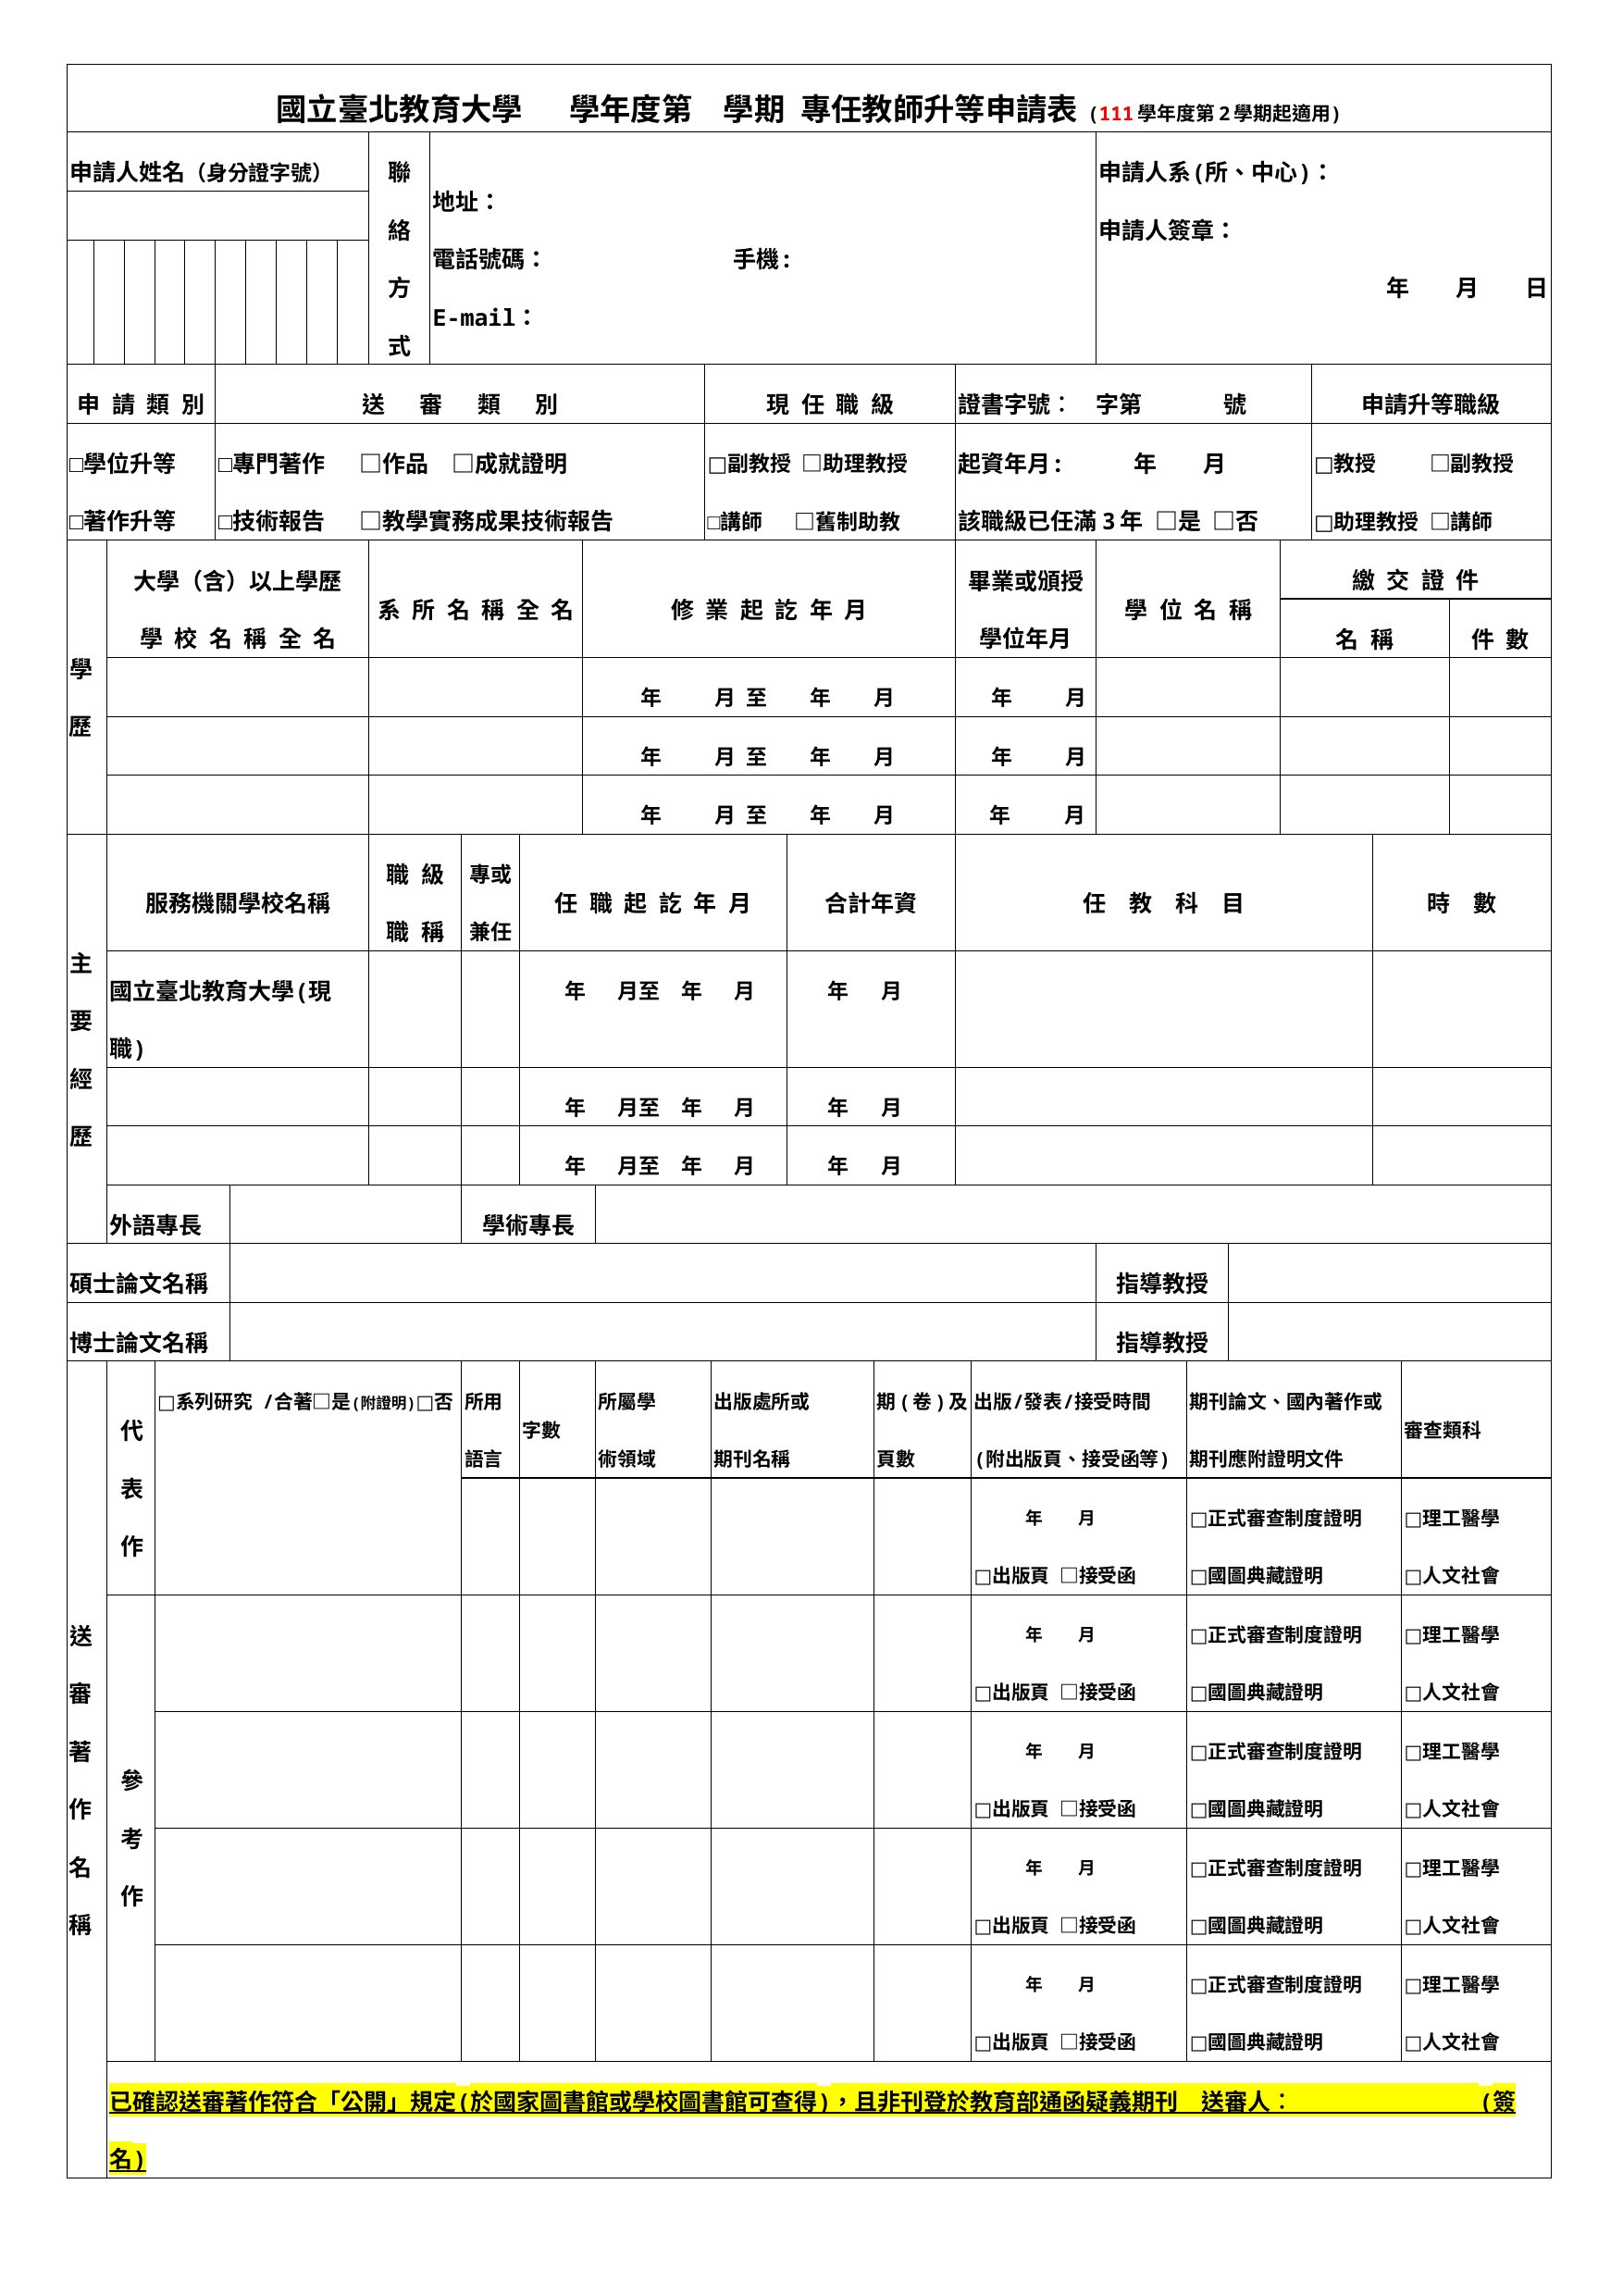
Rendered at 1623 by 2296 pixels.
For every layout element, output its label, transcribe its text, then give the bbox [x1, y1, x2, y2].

table_cell [155, 1829, 461, 1944]
table_cell 畢業或頒授 學位年月 [956, 540, 1096, 657]
table_cell [338, 241, 368, 364]
table_cell [596, 1712, 711, 1827]
table_cell [596, 1829, 711, 1944]
table_cell 年 月 [787, 1068, 955, 1125]
table_cell 聯 絡 方 式 [369, 132, 429, 364]
table_cell 年 月至 年 月 [520, 1068, 787, 1125]
table_cell □正式審查制度證明 □國圖典藏證明 [1187, 1712, 1401, 1827]
table_cell 年 月 □出版頁 □接受函 [972, 1479, 1186, 1594]
table_cell [369, 776, 582, 834]
table_cell [596, 1479, 711, 1594]
table_cell [956, 1068, 1372, 1125]
table_cell [155, 1712, 461, 1827]
table_cell [369, 951, 461, 1067]
table_cell 審查類科 [1402, 1361, 1551, 1477]
table_cell [277, 241, 306, 364]
table_cell 主要經歷 [68, 835, 106, 1243]
table_cell 期(卷)及頁數 [874, 1361, 971, 1477]
table_cell □正式審查制度證明 □國圖典藏證明 [1187, 1829, 1401, 1944]
table_cell 專或 兼任 [462, 835, 519, 950]
table_cell [596, 1185, 1551, 1243]
table_cell [107, 776, 368, 834]
table_cell [520, 1479, 595, 1594]
table_cell [107, 1126, 368, 1185]
table_cell [462, 1068, 519, 1125]
table_cell □理工醫學 □人文社會 [1402, 1829, 1551, 1944]
table_cell 外語專長 [107, 1185, 229, 1243]
table_cell 年 月 至 年 月 [583, 658, 955, 715]
table_cell [712, 1595, 873, 1710]
table_cell □理工醫學 □人文社會 [1402, 1712, 1551, 1827]
table_cell 起資年月: 年 月 該職級已任滿3年 □是 □否 [956, 424, 1311, 540]
table_cell 件 數 [1450, 600, 1551, 657]
table_cell 出版/發表/接受時間 (附出版頁、接受函等) [972, 1361, 1186, 1477]
table_cell 字數 [520, 1361, 595, 1477]
table_cell [1373, 1068, 1551, 1125]
table_cell 時 數 [1373, 835, 1551, 950]
table_cell [107, 658, 368, 715]
table_cell [874, 1829, 971, 1944]
table_cell 所屬學 術領域 [596, 1361, 711, 1477]
table_cell [1281, 776, 1449, 834]
table_cell [246, 241, 276, 364]
table_cell [874, 1479, 971, 1594]
table_cell 現 任 職 級 [705, 365, 955, 423]
table_cell 年 月 至 年 月 [583, 717, 955, 775]
table_cell 所用 語言 [462, 1361, 519, 1477]
table_cell [462, 1829, 519, 1944]
table_cell [107, 1068, 368, 1125]
table_cell 學術專長 [462, 1185, 595, 1243]
table_cell □正式審查制度證明 □國圖典藏證明 [1187, 1945, 1401, 2061]
table_cell 參 考 作 [107, 1595, 155, 2061]
table_cell 指導教授 [1096, 1303, 1228, 1360]
table_cell [1096, 658, 1280, 715]
table_cell 任 職 起 訖 年 月 [520, 835, 787, 950]
table_cell 年 月 [956, 717, 1096, 775]
table_cell [230, 1185, 461, 1243]
table_cell 期刊論文、國內著作或期刊應附證明文件 [1187, 1361, 1401, 1477]
table_cell 年 月 [956, 776, 1096, 834]
table_cell [125, 241, 155, 364]
table_cell [712, 1945, 873, 2061]
table_cell 國立臺北教育大學(現職) [107, 951, 368, 1067]
table_cell 代 表 作 [107, 1361, 155, 1594]
table_cell [520, 1829, 595, 1944]
table_cell [520, 1595, 595, 1710]
table_cell [185, 241, 215, 364]
table_cell 服務機關學校名稱 [107, 835, 368, 950]
table_cell □學位升等 □著作升等 [68, 424, 215, 540]
table_cell [230, 1244, 1096, 1302]
table_cell 年 月 [787, 1126, 955, 1185]
table_cell [956, 951, 1372, 1067]
table_cell 大學（含）以上學歷 學 校 名 稱 全 名 [107, 540, 368, 657]
table_cell [874, 1712, 971, 1827]
table_cell 博士論文名稱 [68, 1303, 229, 1360]
table_cell [596, 1945, 711, 2061]
table_cell [307, 241, 337, 364]
table_cell 修 業 起 訖 年 月 [583, 540, 955, 657]
table_cell 年 月 □出版頁 □接受函 [972, 1829, 1186, 1944]
table_cell 年 月 至 年 月 [583, 776, 955, 834]
table_cell 地址： 電話號碼： 手機: E-mail： [430, 132, 1096, 364]
table_cell [1281, 717, 1449, 775]
table_cell 申請升等職級 [1312, 365, 1551, 423]
table_cell [107, 717, 368, 775]
table_cell □理工醫學 □人文社會 [1402, 1945, 1551, 2061]
table_cell [874, 1595, 971, 1710]
table_cell [462, 1595, 519, 1710]
table_cell [1450, 717, 1551, 775]
table_cell □副教授 □助理教授 □講師 □舊制助教 [705, 424, 955, 540]
table_cell 學歷 [68, 540, 106, 834]
table_cell [155, 1595, 461, 1710]
table_cell □正式審查制度證明 □國圖典藏證明 [1187, 1479, 1401, 1594]
table_cell [462, 1479, 519, 1594]
table_cell 年 月 □出版頁 □接受函 [972, 1712, 1186, 1827]
table_cell [68, 241, 93, 364]
table_cell [1373, 1126, 1551, 1185]
table_cell [520, 1945, 595, 2061]
table_cell □系列研究 /合著□是(附證明)□否 [155, 1361, 461, 1594]
table_cell [462, 1712, 519, 1827]
table_cell 名 稱 [1281, 600, 1449, 657]
table_cell 學 位 名 稱 [1096, 540, 1280, 657]
table_cell [68, 192, 368, 240]
table_cell 任 教 科 目 [956, 835, 1372, 950]
table_cell 證書字號︰ 字第 號 [956, 365, 1311, 423]
table_cell 出版處所或 期刊名稱 [712, 1361, 873, 1477]
table_cell [956, 1126, 1372, 1185]
table_cell 年 月 [787, 951, 955, 1067]
table_header 國立臺北教育大學 學年度第 學期 專任教師升等申請表 (111學年度第2學期起適用) [68, 65, 1551, 131]
table_cell [520, 1712, 595, 1827]
table_cell [1373, 951, 1551, 1067]
table_cell 送 審 類 別 [216, 365, 704, 423]
table_cell 申 請 類 別 [68, 365, 215, 423]
table_cell 系 所 名 稱 全 名 [369, 540, 582, 657]
table_cell 碩士論文名稱 [68, 1244, 229, 1302]
table_cell 年 月至 年 月 [520, 951, 787, 1067]
table_cell 已確認送審著作符合「公開」規定(於國家圖書館或學校圖書館可查得)，且非刊登於教育部通函疑義期刊 送審人︰ (簽名) [107, 2062, 1551, 2178]
table_cell [369, 717, 582, 775]
table_cell 合計年資 [787, 835, 955, 950]
table_cell [462, 951, 519, 1067]
table_cell [462, 1126, 519, 1185]
table_cell [874, 1945, 971, 2061]
table_cell [1096, 776, 1280, 834]
table_cell [596, 1595, 711, 1710]
table_cell 送審著作名稱 [68, 1361, 106, 2178]
table_cell 年 月 □出版頁 □接受函 [972, 1595, 1186, 1710]
table_cell 繳 交 證 件 [1281, 540, 1551, 598]
table_cell 年 月 [956, 658, 1096, 715]
table_cell □理工醫學 □人文社會 [1402, 1479, 1551, 1594]
table_cell 申請人姓名（身分證字號） [68, 132, 368, 191]
table_cell 年 月至 年 月 [520, 1126, 787, 1185]
table_cell [230, 1303, 1096, 1360]
table_cell [94, 241, 124, 364]
table_cell □專門著作 □作品 □成就證明 □技術報告 □教學實務成果技術報告 [216, 424, 704, 540]
table_cell [369, 1068, 461, 1125]
table_cell [1281, 658, 1449, 715]
table_cell □教授 □副教授 □助理教授 □講師 [1312, 424, 1551, 540]
table_cell [369, 1126, 461, 1185]
table_cell [1450, 658, 1551, 715]
table_cell 職 級 職 稱 [369, 835, 461, 950]
table_cell 年 月 □出版頁 □接受函 [972, 1945, 1186, 2061]
table_cell □理工醫學 □人文社會 [1402, 1595, 1551, 1710]
table_cell 指導教授 [1096, 1244, 1228, 1302]
table_cell [1096, 717, 1280, 775]
table_cell [1229, 1303, 1551, 1360]
table_cell [712, 1829, 873, 1944]
table_cell [369, 658, 582, 715]
table_cell [1229, 1244, 1551, 1302]
table_cell □正式審查制度證明 □國圖典藏證明 [1187, 1595, 1401, 1710]
table_cell [712, 1712, 873, 1827]
table_cell [462, 1945, 519, 2061]
table_cell [155, 1945, 461, 2061]
table_cell [216, 241, 245, 364]
table_cell [155, 241, 184, 364]
table_cell [712, 1479, 873, 1594]
table_cell 申請人系(所、中心)： 申請人簽章： 年 月 日 [1096, 132, 1551, 364]
table_cell [1450, 776, 1551, 834]
